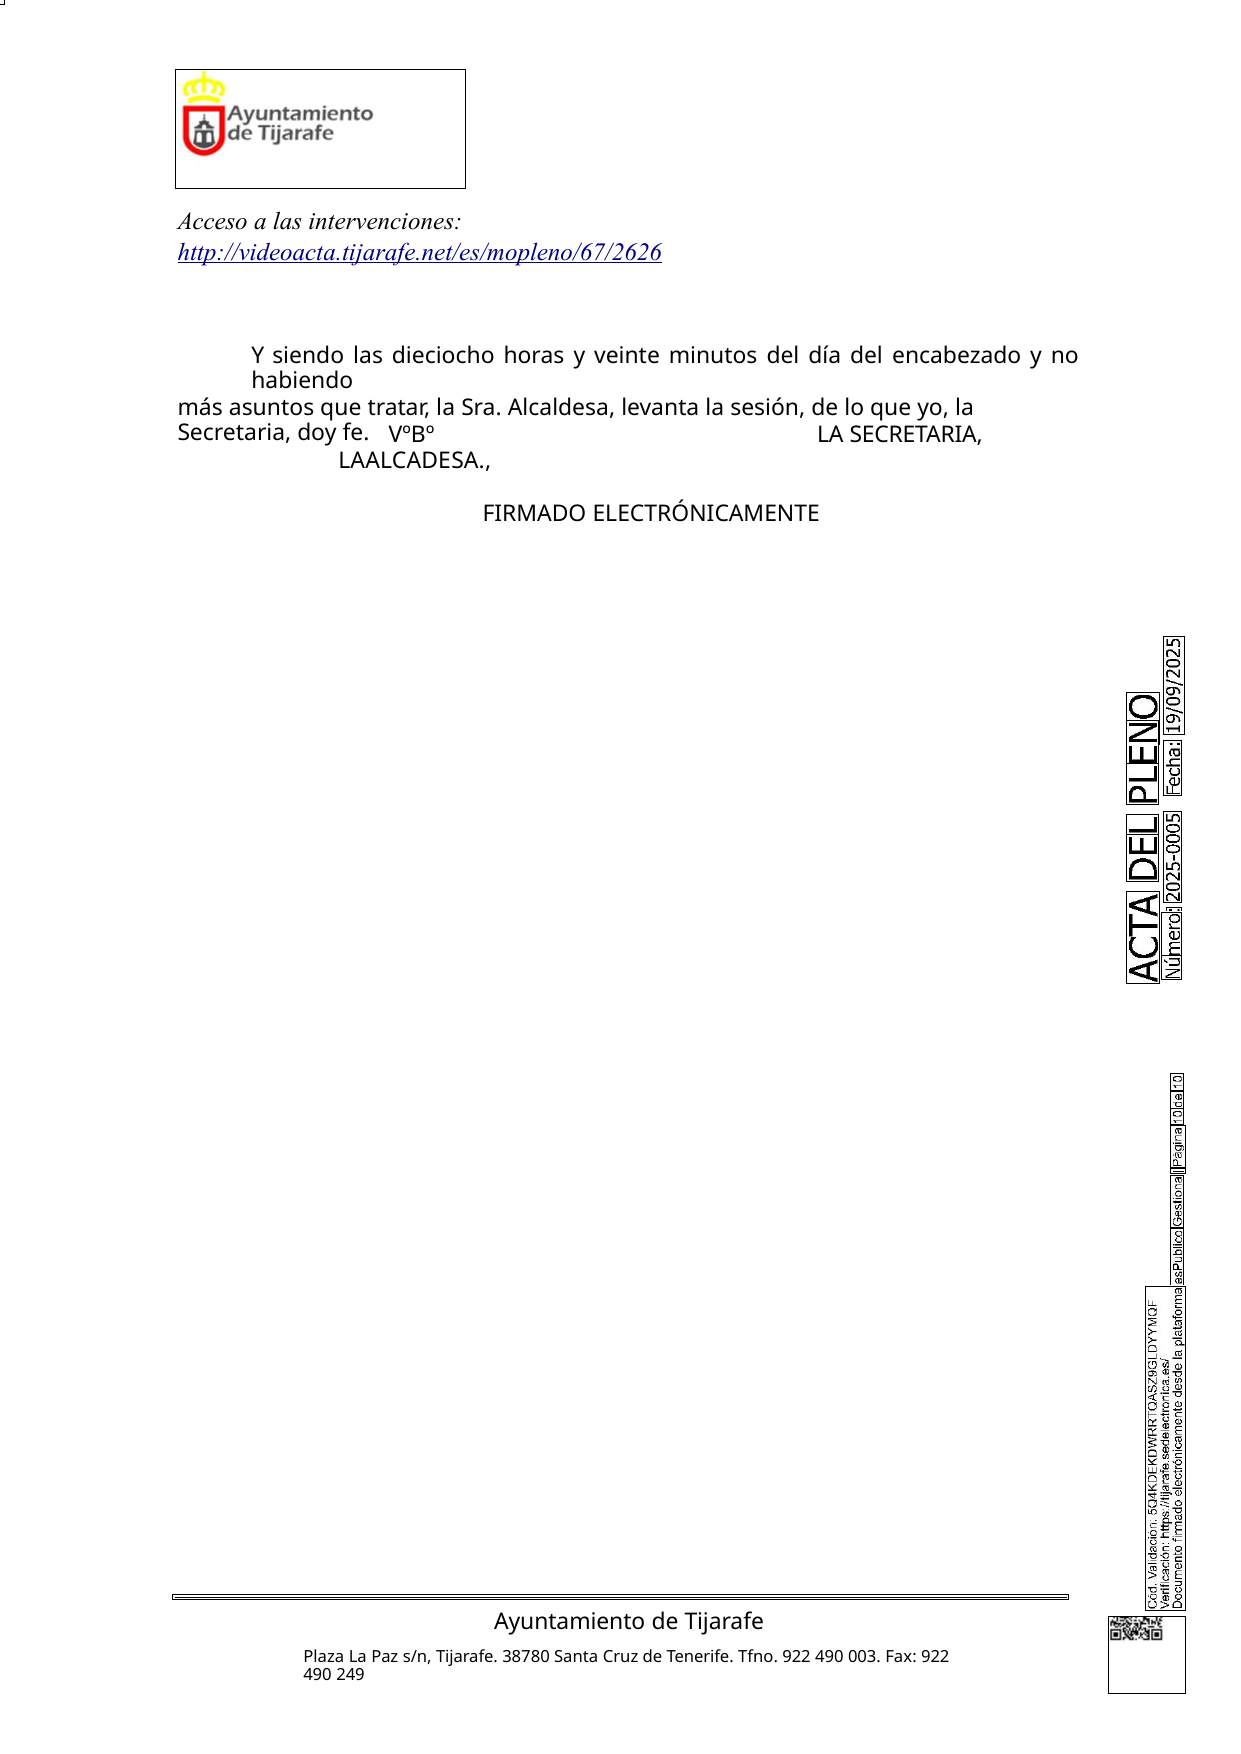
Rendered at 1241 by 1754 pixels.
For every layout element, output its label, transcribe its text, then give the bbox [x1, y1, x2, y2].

picture [1171, 1074, 1183, 1090]
picture [173, 1595, 1068, 1599]
picture [1171, 1092, 1183, 1108]
picture [1162, 913, 1181, 955]
picture [1171, 1126, 1185, 1167]
text Y siendo las dieciocho horas y veinte minutos del día del encabezado y no habiendo [251, 343, 1088, 394]
picture [1127, 693, 1159, 720]
picture [1162, 956, 1181, 979]
picture [1164, 741, 1181, 795]
text LA SECRETARIA, [817, 422, 1022, 447]
text FIRMADO ELECTRÓNICAMENTE [482, 501, 857, 526]
picture [1127, 764, 1158, 804]
text más asuntos que tratar, la Sra. Alcaldesa, levanta la sesión, de lo que yo, la Secretaria, doy fe. [177, 395, 1088, 446]
text Ayuntamiento de Tijarafe [494, 1609, 771, 1634]
picture [1127, 815, 1158, 834]
text http://videoacta.tijarafe.net/es/mopleno/67/2626 [177, 238, 687, 266]
text LAALCADESA., [338, 448, 530, 473]
picture [1127, 721, 1158, 763]
picture [1171, 1109, 1183, 1124]
text VºBº [388, 422, 459, 447]
picture [1164, 637, 1184, 734]
picture [176, 70, 465, 188]
picture [1127, 892, 1159, 983]
picture [1171, 1176, 1183, 1227]
picture [1146, 1287, 1185, 1610]
text Plaza La Paz s/n, Tijarafe. 38780 Santa Cruz de Tenerife. Tfno. 922 490 003. Fax: 922 490 249 [303, 1647, 962, 1684]
picture [1171, 1169, 1185, 1173]
picture [1127, 835, 1158, 881]
picture [1161, 908, 1182, 912]
text Acceso a las intervenciones: [177, 207, 687, 235]
picture [1145, 1229, 1186, 1286]
picture [1109, 1617, 1185, 1693]
picture [1164, 812, 1181, 902]
